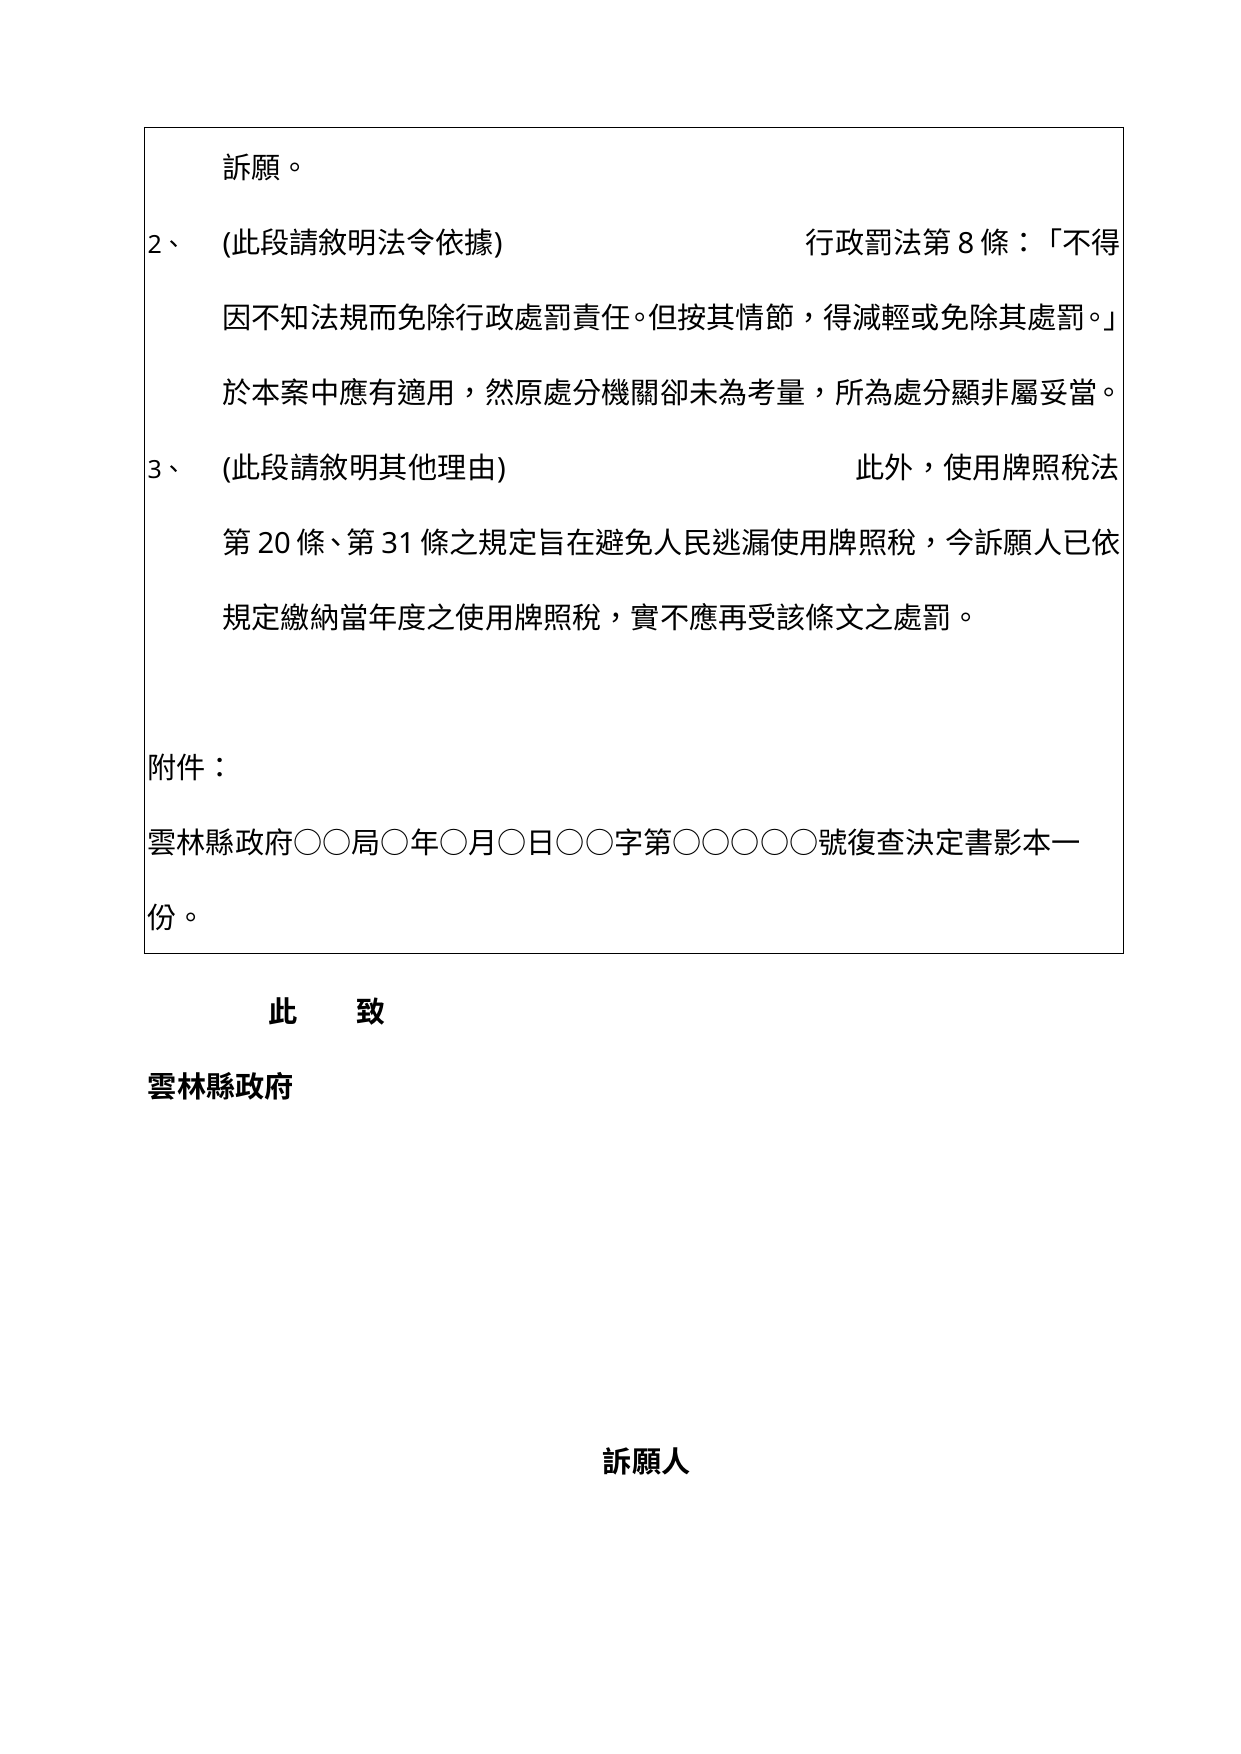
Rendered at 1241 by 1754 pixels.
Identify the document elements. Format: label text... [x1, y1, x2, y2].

text 訴願人 [148, 1423, 1122, 1498]
text 雲林縣政府 [148, 1048, 1122, 1123]
table_cell 事實及理由 (此段請敘明事實經過情形) 訴願人於○年○月○日出門前發現車號○○○○-○○之車輛臨時故障 無法發動，一時情急就將其車牌拆下，懸掛在另一輛車上(車號為○○○○-○○)。未料之後卻遭原處分機關以訴願人有轉賣、移用交通工具使用牌照之行為，違反使用牌照稅法第20條之規定，依同法第31條，以○年○月○日○○字第○○○○○號裁處書，按當年度應納稅額(○○○○元)處以2倍之罰鍰計新台幣○○○○元。訴願人不服，申經復查仍未獲變更，故提起訴願。 (此段請敘明法令依據) 行政罰法第8條：「不得因不知法規而免除行政處罰責任。但按其情節，得減輕或免除其處罰。」於本案中應有適用，然原處分機關卻未為考量，所為處分顯非屬妥當。 (此段請敘明其他理由) 此外，使用牌照稅法第20條、第31條之規定旨在避免人民逃漏使用牌照稅，今訴願人已依規定繳納當年度之使用牌照稅，實不應再受該條文之處罰。 附件： 雲林縣政府○○局○年○月○日○○字第○○○○○號復查決定書影本一份。 [145, 128, 1123, 953]
text 此 致 [148, 973, 1122, 1048]
